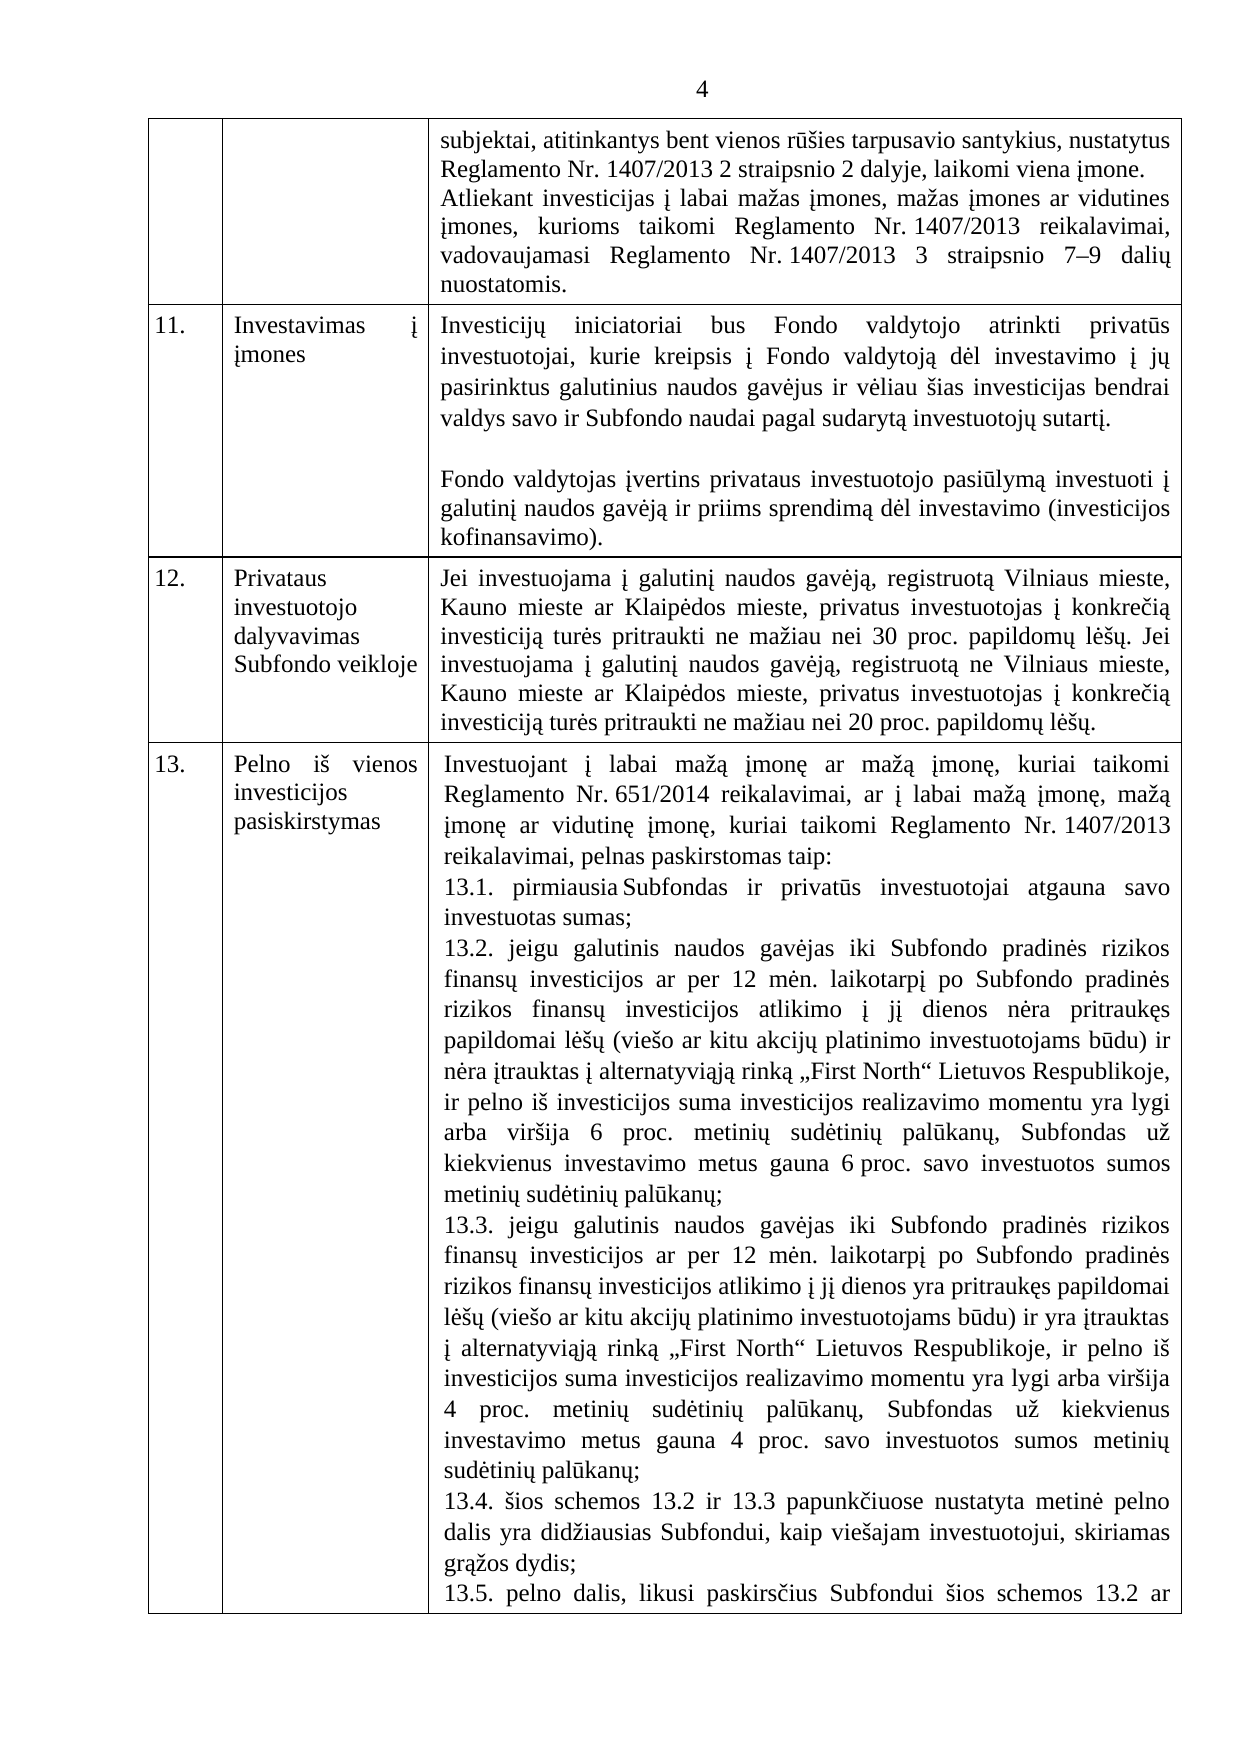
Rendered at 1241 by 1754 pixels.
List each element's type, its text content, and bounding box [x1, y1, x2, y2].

table_cell Investavimas į įmones [223, 305, 428, 556]
table_cell [223, 119, 428, 303]
table_cell Investuojant į labai mažą įmonę ar mažą įmonę, kuriai taikomi Reglamento Nr. 651/2014 reikalavimai, ar į labai mažą įmonę, mažą įmonę ar vidutinę įmonę, kuriai taikomi Reglamento Nr. 1407/2013 reikalavimai, pelnas paskirstomas taip: 13.1. pirmiausia Subfondas ir privatūs investuotojai atgauna savo investuotas sumas; 13.2. jeigu galutinis naudos gavėjas iki Subfondo pradinės rizikos finansų investicijos ar per 12 mėn. laikotarpį po Subfondo pradinės rizikos finansų investicijos atlikimo į jį dienos nėra pritraukęs papildomai lėšų (viešo ar kitu akcijų platinimo investuotojams būdu) ir nėra įtrauktas į alternatyviąją rinką „First North“ Lietuvos Respublikoje, ir pelno iš investicijos suma investicijos realizavimo momentu yra lygi arba viršija 6 proc. metinių sudėtinių palūkanų, Subfondas už kiekvienus investavimo metus gauna 6 proc. savo investuotos sumos metinių sudėtinių palūkanų; 13.3. jeigu galutinis naudos gavėjas iki Subfondo pradinės rizikos finansų investicijos ar per 12 mėn. laikotarpį po Subfondo pradinės rizikos finansų investicijos atlikimo į jį dienos yra pritraukęs papildomai lėšų (viešo ar kitu akcijų platinimo investuotojams būdu) ir yra įtrauktas į alternatyviąją rinką „First North“ Lietuvos Respublikoje, ir pelno iš investicijos suma investicijos realizavimo momentu yra lygi arba viršija 4 proc. metinių sudėtinių palūkanų, Subfondas už kiekvienus investavimo metus gauna 4 proc. savo investuotos sumos metinių sudėtinių palūkanų; 13.4. šios schemos 13.2 ir 13.3 papunkčiuose nustatyta metinė pelno dalis yra didžiausias Subfondui, kaip viešajam investuotojui, skiriamas grąžos dydis; 13.5. pelno dalis, likusi paskirsčius Subfondui šios schemos 13.2 ar [429, 743, 1181, 1613]
table_cell Privataus investuotojo dalyvavimas Subfondo veikloje [223, 558, 428, 742]
table_cell 12. [149, 558, 222, 742]
table_cell Jei investuojama į galutinį naudos gavėją, registruotą Vilniaus mieste, Kauno mieste ar Klaipėdos mieste, privatus investuotojas į konkrečią investiciją turės pritraukti ne mažiau nei 30 proc. papildomų lėšų. Jei investuojama į galutinį naudos gavėją, registruotą ne Vilniaus mieste, Kauno mieste ar Klaipėdos mieste, privatus investuotojas į konkrečią investiciją turės pritraukti ne mažiau nei 20 proc. papildomų lėšų. [429, 558, 1181, 742]
table_cell Investicijų iniciatoriai bus Fondo valdytojo atrinkti privatūs investuotojai, kurie kreipsis į Fondo valdytoją dėl investavimo į jų pasirinktus galutinius naudos gavėjus ir vėliau šias investicijas bendrai valdys savo ir Subfondo naudai pagal sudarytą investuotojų sutartį. Fondo valdytojas įvertins privataus investuotojo pasiūlymą investuoti į galutinį naudos gavėją ir priims sprendimą dėl investavimo (investicijos kofinansavimo). [429, 305, 1181, 556]
table_cell 11. [149, 305, 222, 556]
table_cell 13. [149, 743, 222, 1613]
table_cell subjektai, atitinkantys bent vienos rūšies tarpusavio santykius, nustatytus Reglamento Nr. 1407/2013 2 straipsnio 2 dalyje, laikomi viena įmone. Atliekant investicijas į labai mažas įmones, mažas įmones ar vidutines įmones, kurioms taikomi Reglamento Nr. 1407/2013 reikalavimai, vadovaujamasi Reglamento Nr. 1407/2013 3 straipsnio 7–9 dalių nuostatomis. [429, 119, 1181, 303]
table_cell Pelno iš vienos investicijos pasiskirstymas [223, 743, 428, 1613]
table_cell [149, 119, 222, 303]
